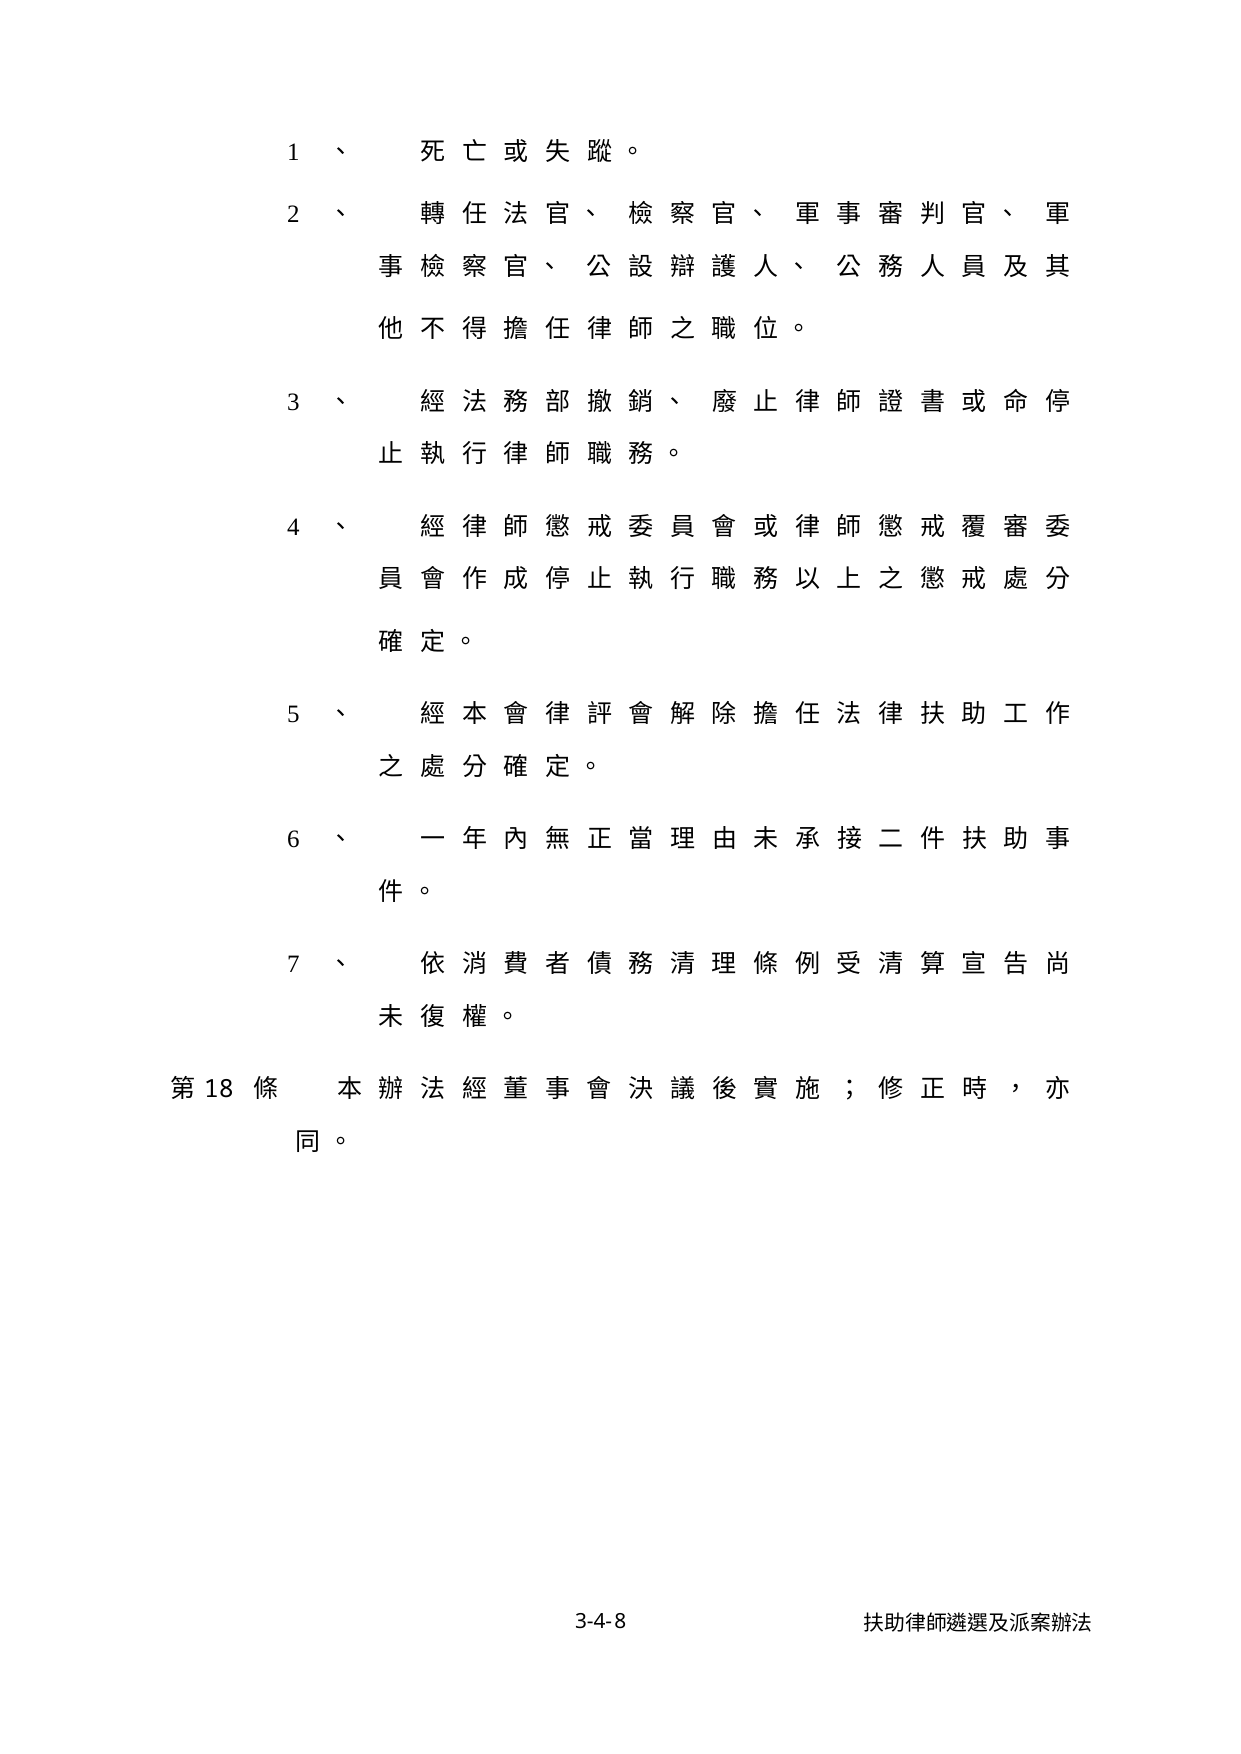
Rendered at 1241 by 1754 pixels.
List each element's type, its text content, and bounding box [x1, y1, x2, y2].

list 經本會律評會解除擔任法律扶助工作之處分確定。 [263, 660, 1078, 785]
list 本辦法經董事會決議後實施；修正時，亦同。 [162, 1035, 1078, 1160]
list 經律師懲戒委員會或律師懲戒覆審委員會作成停止執行職務以上之懲戒處分確定。 [263, 472, 1078, 660]
list 依消費者債務清理條例受清算宣告尚未復權。 [263, 910, 1078, 1035]
list 一年內無正當理由未承接二件扶助事件。 [263, 785, 1078, 910]
list 轉任法官、檢察官、軍事審判官、軍事檢察官、公設辯護人、公務人員及其他不得擔任律師之職位。 [263, 160, 1078, 347]
list 經法務部撤銷、廢止律師證書或命停止執行律師職務。 [263, 347, 1078, 472]
list 死亡或失蹤。 [263, 97, 1078, 160]
